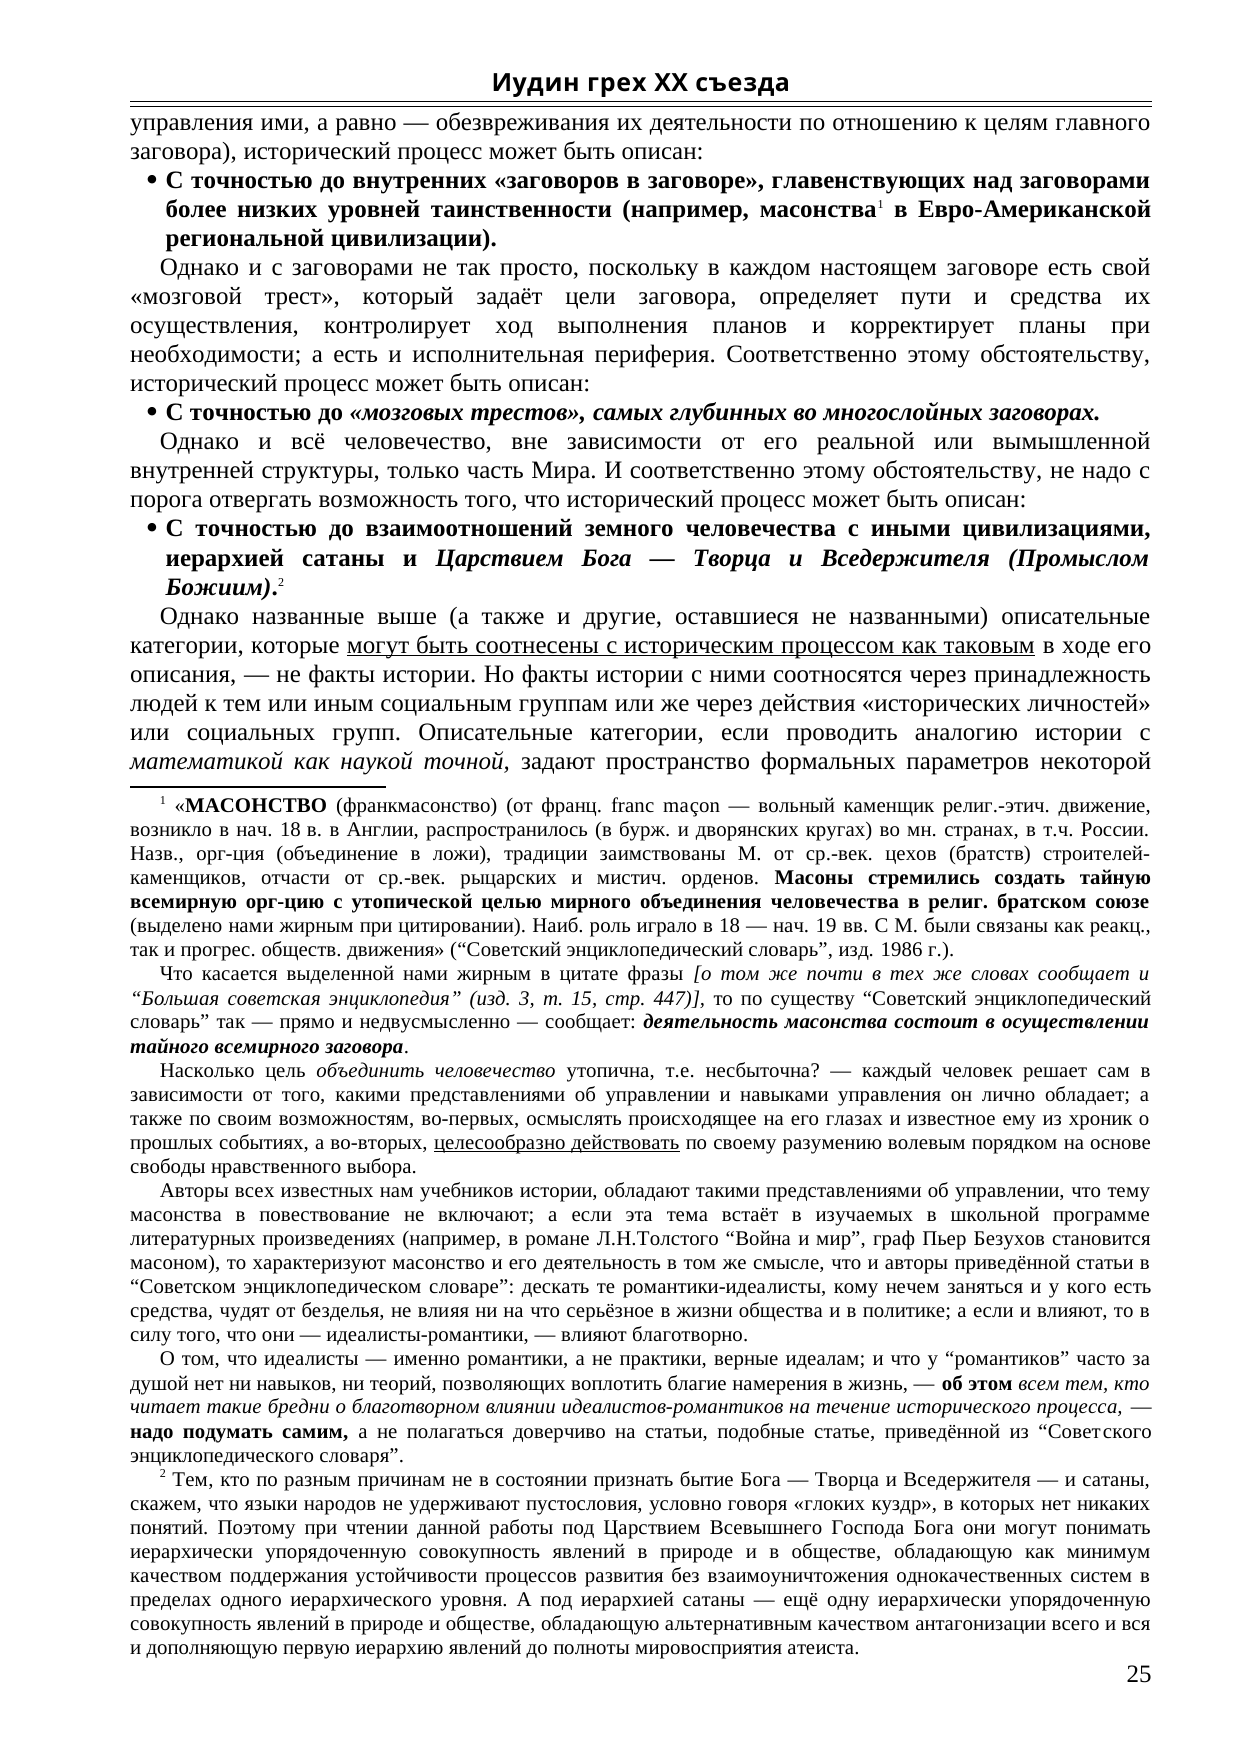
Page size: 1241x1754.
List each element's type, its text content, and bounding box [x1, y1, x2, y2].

text Однако и всё человечество, вне зависимости от его реальной или вымышленной внутренней структуры, только часть Мира. И соответственно этому обстоятельству, не надо с порога отвергать возможность того, что исторический процесс может быть описан: [130, 426, 1152, 513]
list «МАСОНСТВО (франкмасонство) (от франц. franc maçon — вольный каменщик религ.-этич. движение, возникло в нач. 18 в. в Англии, распространилось (в бурж. и дворянских кругах) во мн. странах, в т.ч. России. Назв., орг-ция (объединение в ложи), традиции заимствованы М. от ср.-век. цехов (братств) строителей-каменщиков, отчасти от ср.-век. рыцарских и мистич. орденов. Масоны стремились создать тайную всемирную орг-цию с утопической целью мирного объединения человечества в религ. братском союзе (выделено нами жирным при цитировании). Наиб. роль играло в 18 — нач. 19 вв. С М. были связаны как реакц., так и прогрес. обществ. движения» (“Советский энциклопедический словарь”, изд. 1986 г.). [130, 793, 1152, 961]
list Авторы всех известных нам учебников истории, обладают такими представлениями об управлении, что тему масонства в повествование не включают; а если эта тема встаёт в изучаемых в школьной программе литературных произведениях (например, в романе Л.Н.Толстого “Война и мир”, граф Пьер Безухов становится масоном), то характеризуют масонство и его деятельность в том же смысле, что и авторы приведённой статьи в “Советском энциклопедическом словаре”: дескать те романтики-идеа­ли­сты, кому нечем заняться и у кого есть средства, чудят от безделья, не вли­яя ни на что серьёзное в жизни общества и в политике; а если и влияют, то в силу того, что они — идеалисты-романтики, — влияют благотворно. [130, 1178, 1152, 1346]
list Тем, кто по разным причинам не в состоянии признать бытие Бога — Творца и Вседержителя — и сатаны, скажем, что языки народов не удерживают пустословия, условно говоря «глоких куздр», в которых нет никаких понятий. Поэтому при чтении данной работы под Царствием Всевышнего Господа Бога они могут понимать иерархически упорядоченную совокупность явлений в природе и в обществе, обладающую как минимум качеством поддержания устойчивости процессов развития без взаимоуничтожения однокачественных систем в пределах одного иерархического уровня. А под иерархией сатаны — ещё одну иерархически упорядоченную совокупность явлений в природе и обществе, обладающую альтернативным качеством антагонизации всего и вся и дополняющую первую иерархию явлений до полноты мировосприятия атеиста. [130, 1467, 1152, 1659]
list С точностью до внутренних «заговоров в заговоре», главенствующих над заговорами более низких уровней таинственности (например, масонства в Евро-Американской региональной цивилизации). [148, 164, 1152, 252]
list О том, что идеалисты — именно романтики, а не практики, верные идеалам; и что у “романтиков” часто за душой нет ни навыков, ни теорий, позволяющих воплотить благие намерения в жизнь, — об этом всем тем, кто читает такие бредни о благотворном влиянии идеалистов-романтиков на течение исторического процесса, — надо подумать самим, а не полагаться доверчиво на статьи, подобные статье, приведённой из “Совет­ского энциклопедического словаря”. [130, 1346, 1152, 1467]
text Однако и с заговорами не так просто, поскольку в каждом настоящем заговоре есть свой «мозговой трест», который задаёт цели заговора, определяет пути и средства их осуществления, контролирует ход выполнения планов и корректирует планы при необходимости; а есть и исполнительная периферия. Соответственно этому обстоятельству, исторический процесс может быть описан: [130, 252, 1152, 397]
list С точностью до взаимоотношений земного человечества с иными цивилизациями, иерархией сатаны и Царствием Бога — Творца и Вседержителя (Промыслом Божиим). [148, 513, 1152, 601]
list Что касается выделенной нами жирным в цитате фразы [о том же почти в тех же словах сообщает и “Большая советская энциклопедия” (изд. 3, т. 15, стр. 447)], то по существу “Советский энциклопедический словарь” так — прямо и недвусмы­с­ленно — сообщает: деятельность масонства состоит в осуществлении тайного всемирного заговора. [130, 961, 1152, 1057]
text управления ими, а равно — обезвреживания их деятельности по отношению к целям главного заговора), исторический процесс может быть описан: [130, 107, 1152, 164]
text Однако названные выше (а также и другие, оставшиеся не названными) описательные категории, которые могут быть соотнесены с историческим процессом как таковым в ходе его описания, — не факты истории. Но факты истории с ними соотносятся через принадлежность людей к тем или иным социальным группам или же через действия «исторических личностей» или социальных групп. Описательные категории, если проводить аналогию истории с математикой как наукой точной, задают пространство формальных параметров некоторой [130, 601, 1152, 775]
list С точностью до «мозговых трестов», самых глубинных во многослойных заговорах. [148, 397, 1152, 426]
list Насколько цель объединить человечество утопична, т.е. несбыточна? — каждый человек решает сам в зависимости от того, какими представлениями об управлении и навыками управления он лично обладает; а также по своим возможностям, во-первых, осмыслять происходящее на его глазах и известное ему из хроник о прошлых событиях, а во-вторых, целесообразно действовать по своему разумению волевым порядком на основе свободы нравственного выбора. [130, 1057, 1152, 1178]
